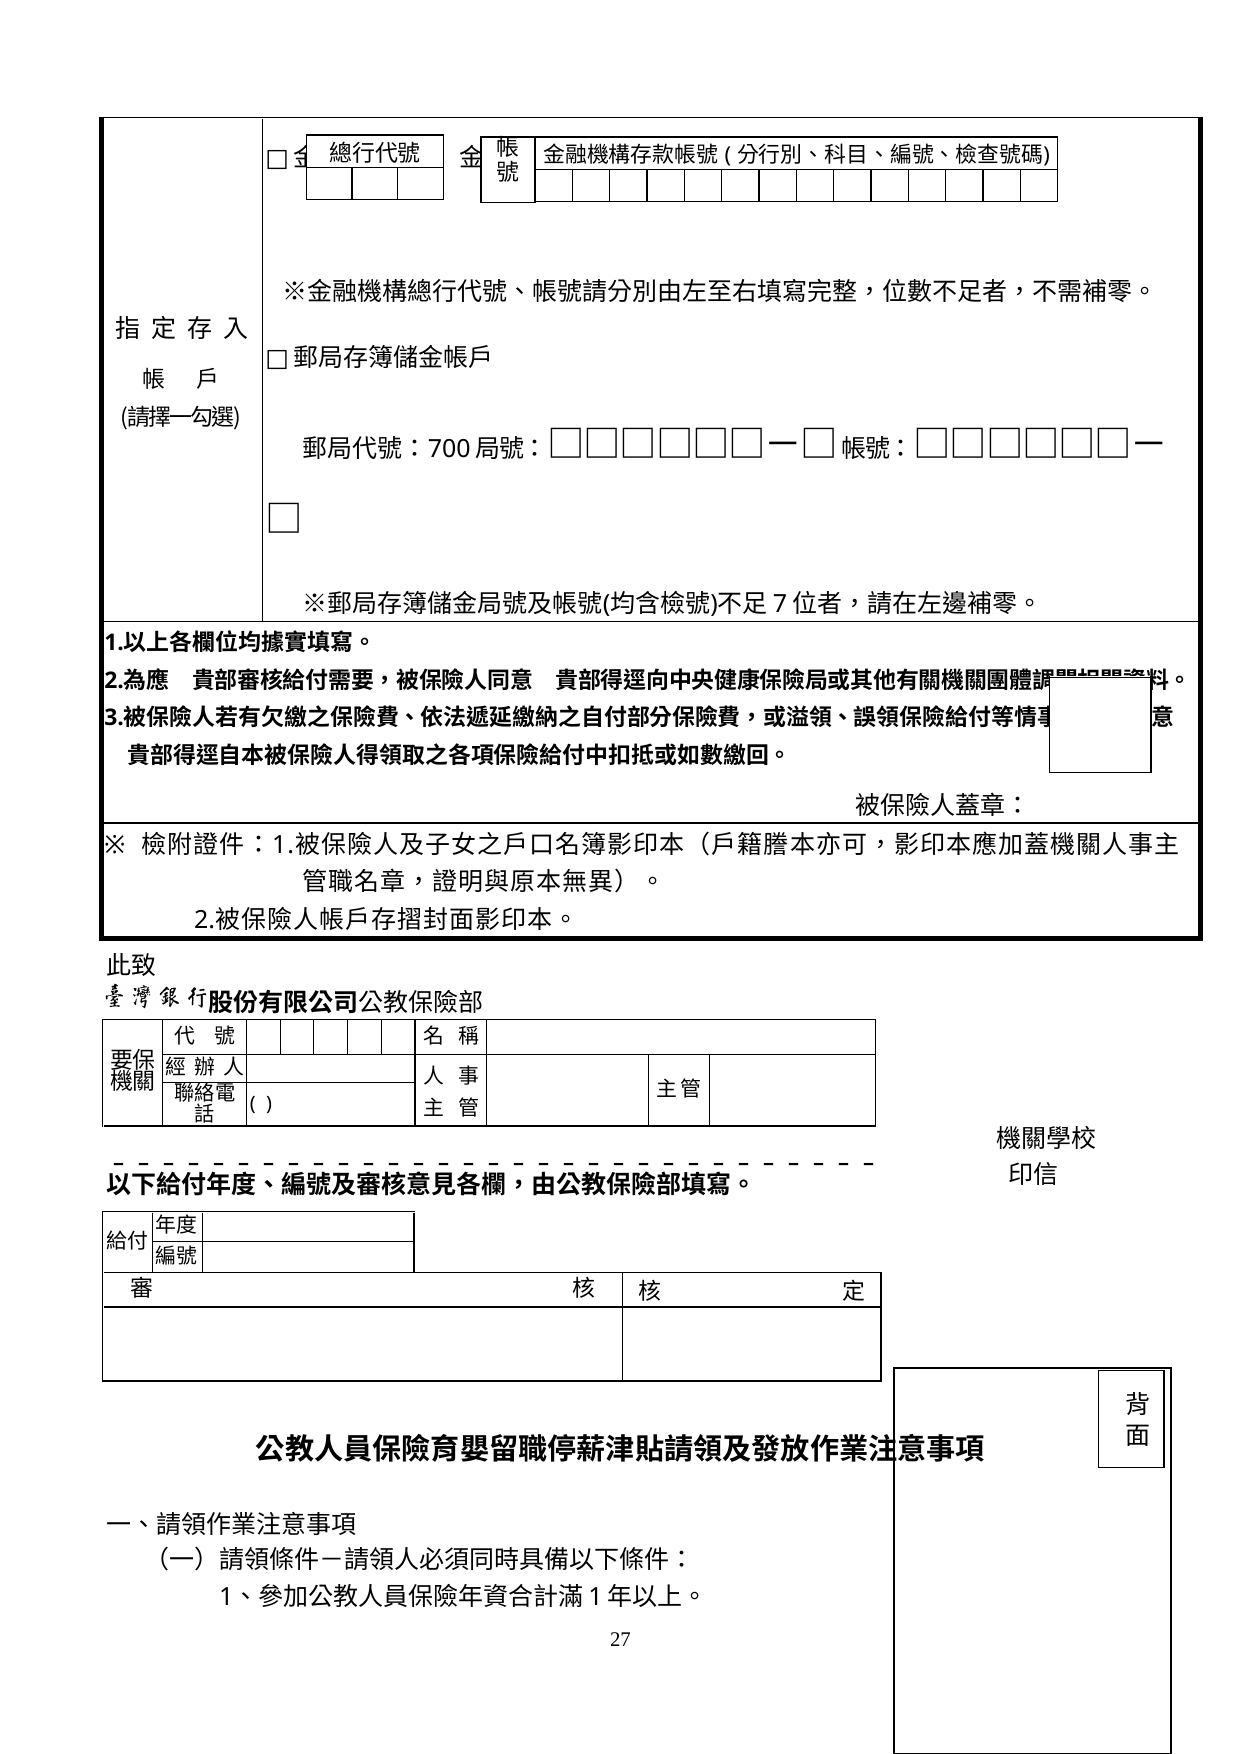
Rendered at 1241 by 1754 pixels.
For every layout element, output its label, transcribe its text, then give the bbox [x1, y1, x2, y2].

table_header 年度 [153, 1212, 202, 1241]
table_header 代號 [163, 1020, 246, 1054]
text ﹣﹣﹣﹣﹣﹣﹣﹣﹣﹣﹣﹣﹣﹣﹣﹣﹣﹣﹣﹣﹣﹣﹣﹣﹣﹣﹣﹣﹣﹣﹣ [106, 1161, 981, 1173]
text 一、請領作業注意事項 [106, 1505, 893, 1541]
table_header [203, 1212, 414, 1241]
table_cell [710, 1055, 875, 1125]
table_header 名稱 [416, 1020, 486, 1054]
table_cell 經辦人 [163, 1055, 246, 1082]
table_cell [623, 1308, 880, 1380]
table_header 給付 [103, 1212, 152, 1272]
table_cell 聯絡電話 [163, 1083, 246, 1125]
text （一）請領條件－請領人必須同時具備以下條件： [106, 1541, 893, 1576]
table_cell 審 [103, 1273, 414, 1306]
table_cell 指 定 存 入 帳 戶 (請擇一勾選) [104, 118, 262, 621]
text 公教人員保險育嬰留職停薪津貼請領及發放作業注意事項 [106, 1425, 893, 1468]
table_cell [487, 1055, 648, 1125]
table_cell □金融機構帳戶 金融機構名稱： 銀行 分行 ※金融機構總行代號、帳號請分別由左至右填寫完整，位數不足者，不需補零。 □郵局存簿儲金帳戶 郵局代號：700局號：□□□□□□－□ 帳號：□□□□□□－□ ※郵局存簿儲金局號及帳號(均含檢號)不足7位者，請在左邊補零。 [263, 118, 1198, 621]
text 公教人員保險育嬰留職停薪津貼請領及發放作業注意事項 [1099, 1371, 1163, 1467]
text [895, 1576, 1134, 1613]
table_header [382, 1020, 414, 1054]
table_cell 主管 [649, 1055, 709, 1125]
table_header 要保 機關 [103, 1020, 162, 1125]
table_header [348, 1020, 381, 1054]
table_header [487, 1020, 875, 1054]
table_cell [415, 1241, 881, 1272]
text 此致 [106, 941, 1134, 982]
table_cell [103, 1307, 622, 1380]
picture [105, 983, 207, 1009]
table_cell ( ) [247, 1083, 414, 1125]
text 1、參加公教人員保險年資合計滿1年以上。 [219, 1576, 893, 1613]
text [895, 1541, 1134, 1576]
table_header [314, 1020, 347, 1054]
table_cell 人事 主管 [416, 1055, 486, 1125]
table_cell 核 [414, 1273, 622, 1306]
text 股份有限公司公教保險部 [106, 982, 1134, 1019]
table_cell 編號 [153, 1242, 202, 1272]
table_header [247, 1020, 280, 1054]
table_cell [203, 1242, 413, 1272]
table_header [415, 1211, 881, 1241]
text 背 面 [1119, 1386, 1156, 1452]
table_header [281, 1020, 313, 1054]
text 公教人員保險育嬰留職停薪津貼請領及發放作業注意事項 [895, 1371, 1098, 1468]
table_cell 檢附證件：1.被保險人及子女之戶口名簿影印本（戶籍謄本亦可，影印本應加蓋機關人事主管職名章，證明與原本無異）。 2.被保險人帳戶存摺封面影印本。 [104, 824, 1198, 936]
table_cell [981, 1111, 1136, 1205]
table_cell [247, 1055, 414, 1082]
table_cell 1.以上各欄位均據實填寫。 2.為應 貴部審核給付需要，被保險人同意 貴部得逕向中央健康保險局或其他有關機關團體調閱相關資料。 3.被保險人若有欠繳之保險費、依法遞延繳納之自付部分保險費，或溢領、誤領保險給付等情事者，亦同意 貴部得逕自本被保險人得領取之各項保險給付中扣抵或如數繳回。 被保險人蓋章： [104, 622, 1198, 822]
text [895, 1505, 1134, 1541]
text 以下給付年度、編號及審核意見各欄，由公教保險部填寫。 [106, 1173, 981, 1198]
table_cell 核定 [623, 1273, 880, 1306]
